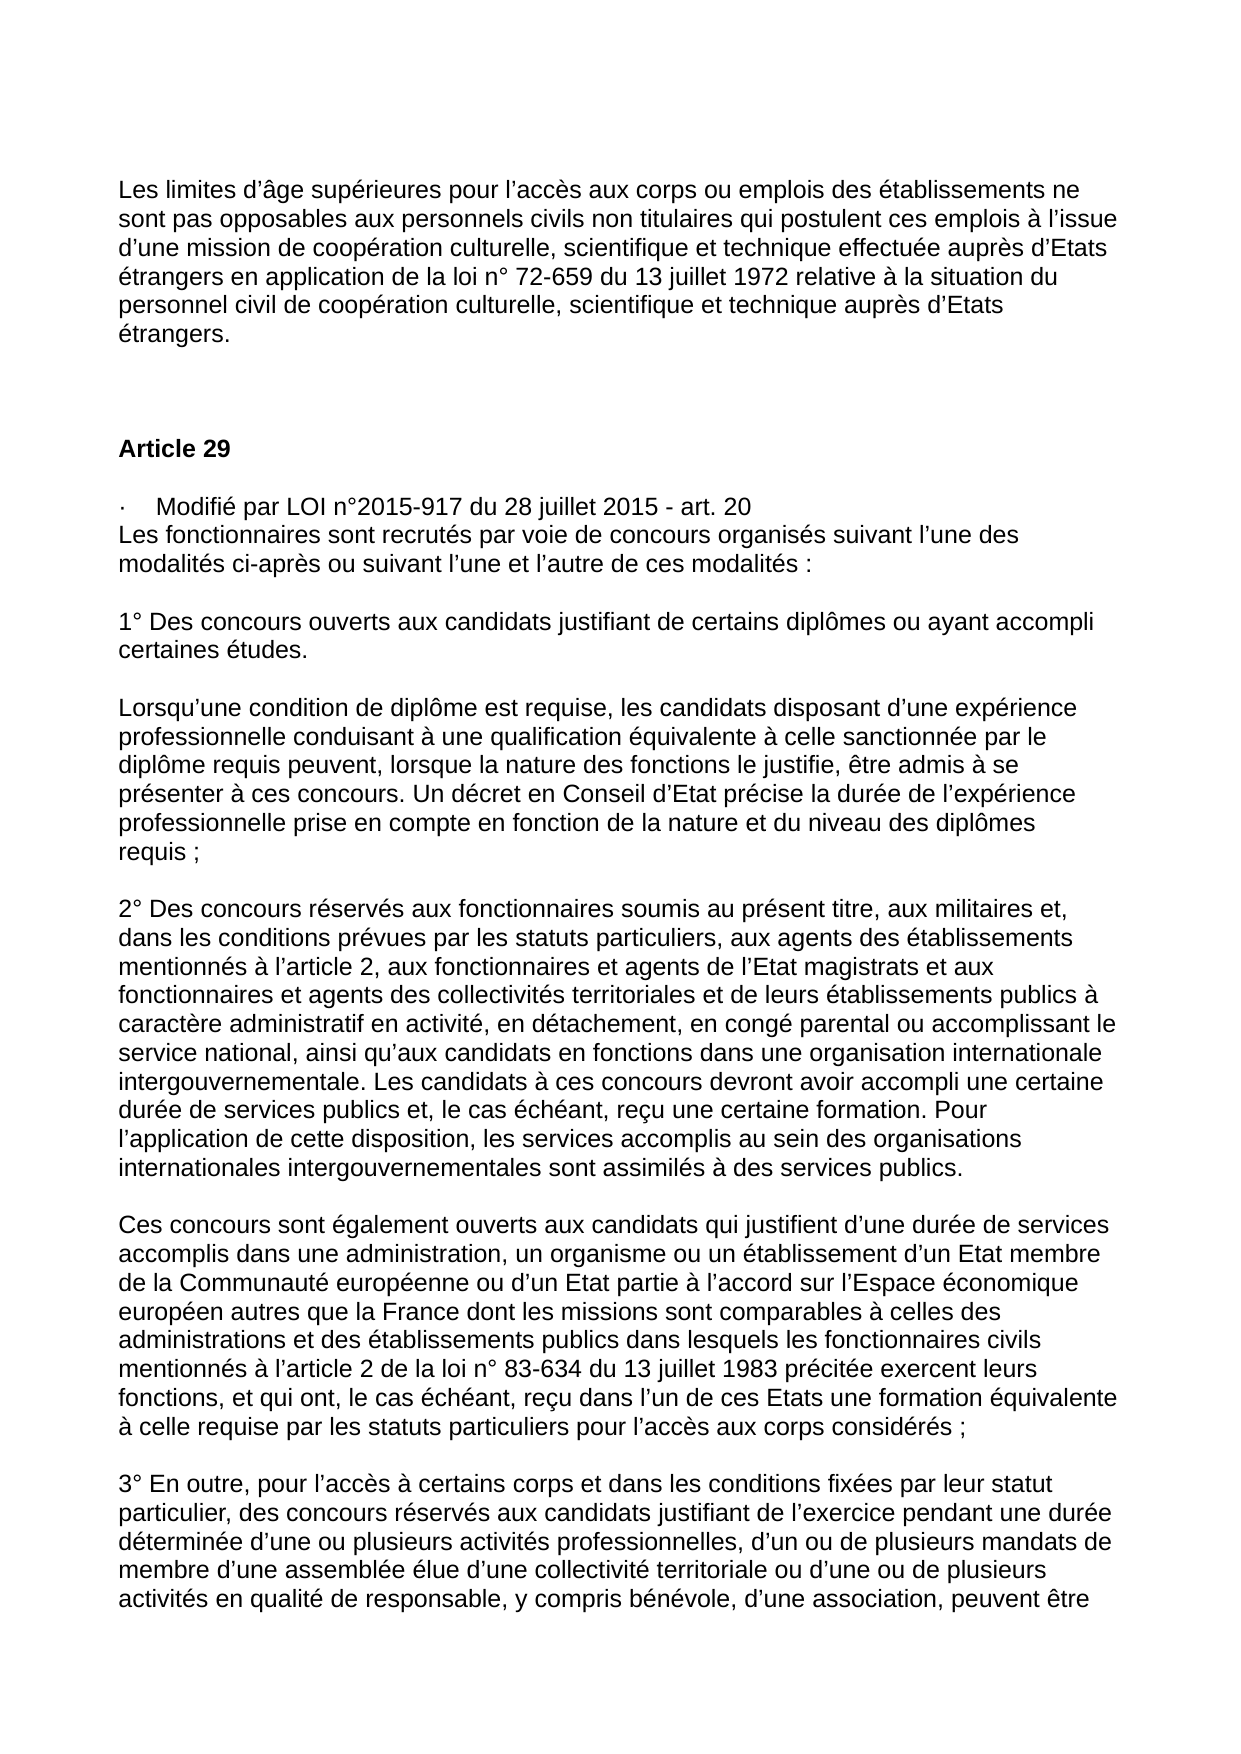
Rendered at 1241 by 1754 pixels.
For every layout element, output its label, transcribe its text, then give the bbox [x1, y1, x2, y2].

text 2° Des concours réservés aux fonctionnaires soumis au présent titre, aux militaires et, dans les conditions prévues par les statuts particuliers, aux agents des établissements mentionnés à l’article 2, aux fonctionnaires et agents de l’Etat magistrats et aux fonctionnaires et agents des collectivités territoriales et de leurs établissements publics à caractère administratif en activité, en détachement, en congé parental ou accomplissant le service national, ainsi qu’aux candidats en fonctions dans une organisation internationale intergouvernementale. Les candidats à ces concours devront avoir accompli une certaine durée de services publics et, le cas échéant, reçu une certaine formation. Pour l’application de cette disposition, les services accomplis au sein des organisations internationales intergouvernementales sont assimilés à des services publics. [118, 894, 1122, 1182]
list Modifié par LOI n°2015-917 du 28 juillet 2015 - art. 20 [118, 492, 1122, 521]
text 1° Des concours ouverts aux candidats justifiant de certains diplômes ou ayant accompli certaines études. [118, 607, 1122, 664]
text Ces concours sont également ouverts aux candidats qui justifient d’une durée de services accomplis dans une administration, un organisme ou un établissement d’un Etat membre de la Communauté européenne ou d’un Etat partie à l’accord sur l’Espace économique européen autres que la France dont les missions sont comparables à celles des administrations et des établissements publics dans lesquels les fonctionnaires civils mentionnés à l’article 2 de la loi n° 83-634 du 13 juillet 1983 précitée exercent leurs fonctions, et qui ont, le cas échéant, reçu dans l’un de ces Etats une formation équivalente à celle requise par les statuts particuliers pour l’accès aux corps considérés ; [118, 1211, 1122, 1441]
text Article 29 [118, 434, 1122, 463]
text Lorsqu’une condition de diplôme est requise, les candidats disposant d’une expérience professionnelle conduisant à une qualification équivalente à celle sanctionnée par le diplôme requis peuvent, lorsque la nature des fonctions le justifie, être admis à se présenter à ces concours. Un décret en Conseil d’Etat précise la durée de l’expérience professionnelle prise en compte en fonction de la nature et du niveau des diplômes requis ; [118, 693, 1122, 866]
text 3° En outre, pour l’accès à certains corps et dans les conditions fixées par leur statut particulier, des concours réservés aux candidats justifiant de l’exercice pendant une durée déterminée d’une ou plusieurs activités professionnelles, d’un ou de plusieurs mandats de membre d’une assemblée élue d’une collectivité territoriale ou d’une ou de plusieurs activités en qualité de responsable, y compris bénévole, d’une association, peuvent être [118, 1469, 1122, 1613]
text Les limites d’âge supérieures pour l’accès aux corps ou emplois des établissements ne sont pas opposables aux personnels civils non titulaires qui postulent ces emplois à l’issue d’une mission de coopération culturelle, scientifique et technique effectuée auprès d’Etats étrangers en application de la loi n° 72-659 du 13 juillet 1972 relative à la situation du personnel civil de coopération culturelle, scientifique et technique auprès d’Etats étrangers. [118, 176, 1122, 348]
text Les fonctionnaires sont recrutés par voie de concours organisés suivant l’une des modalités ci-après ou suivant l’une et l’autre de ces modalités : [118, 521, 1122, 578]
